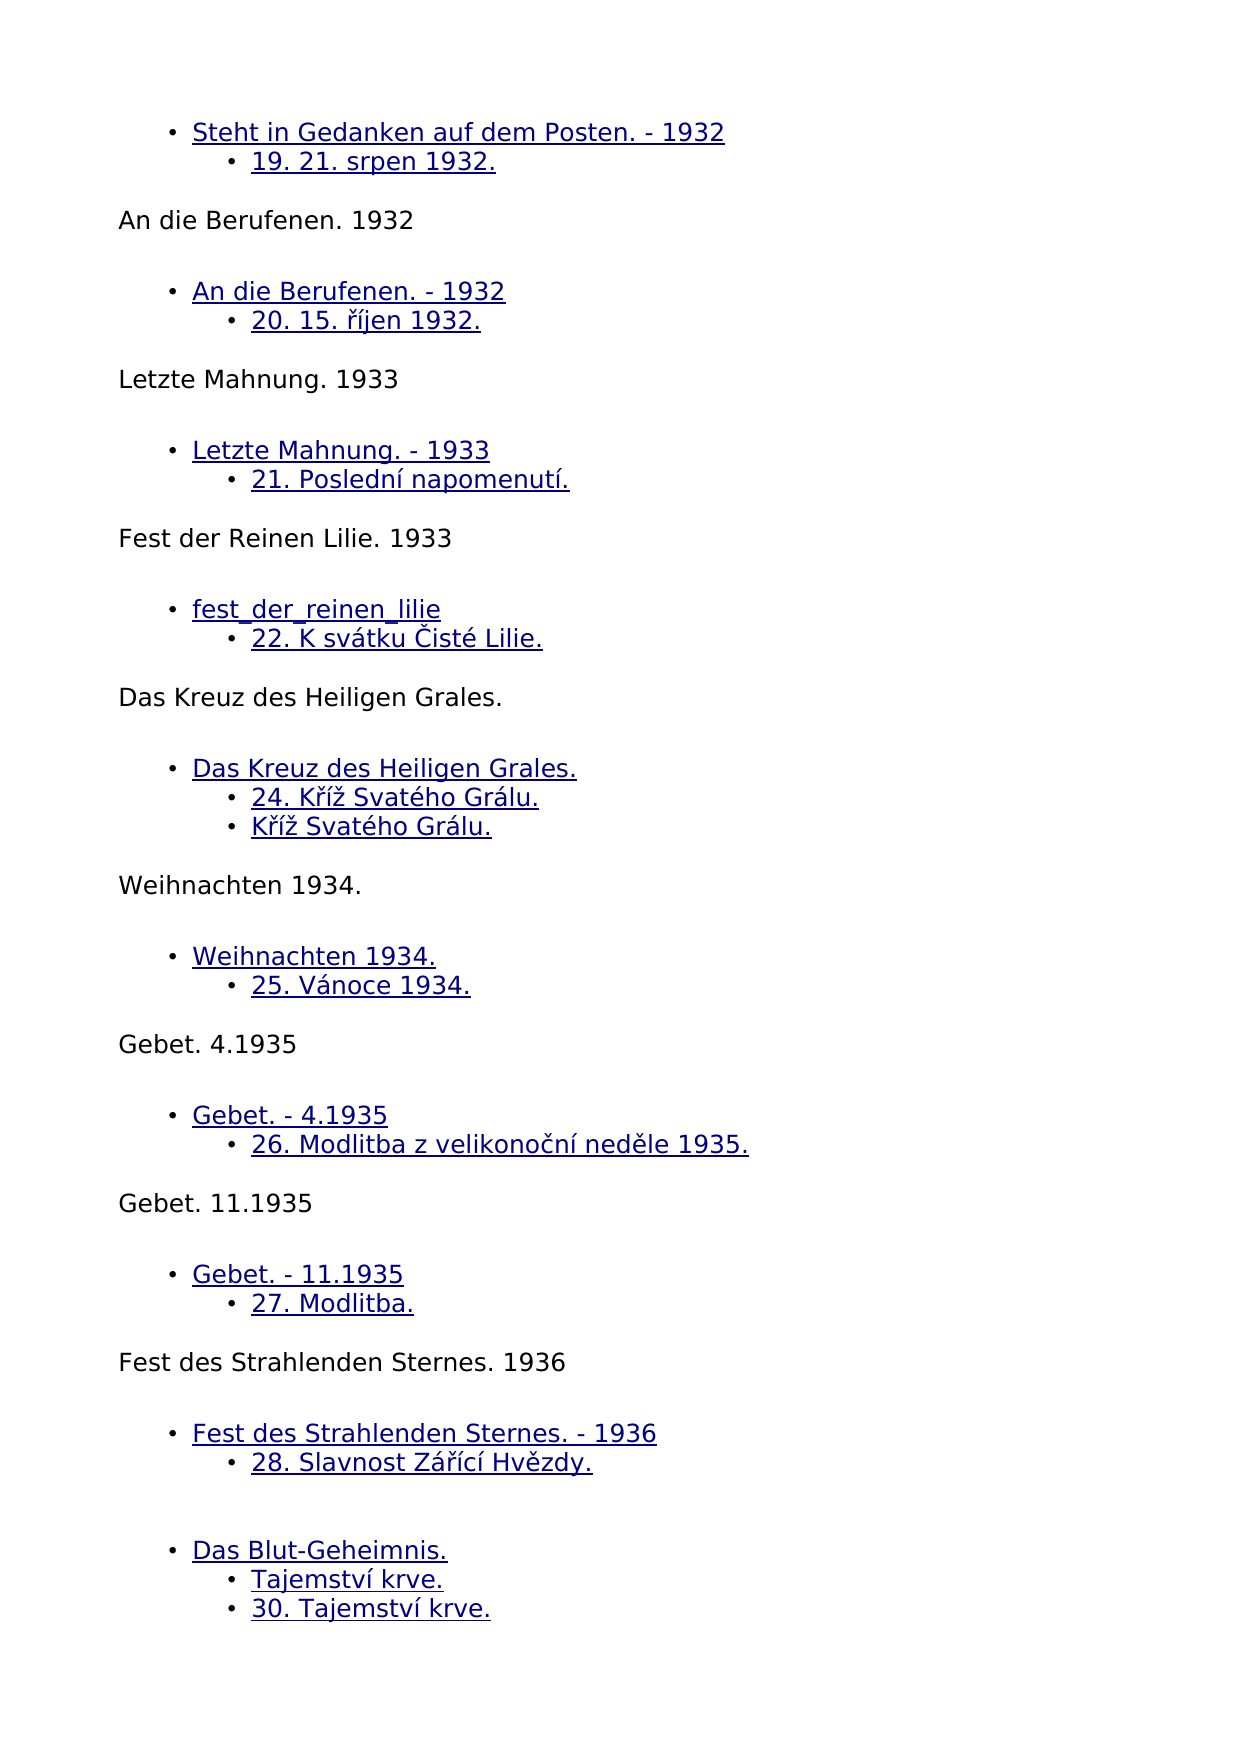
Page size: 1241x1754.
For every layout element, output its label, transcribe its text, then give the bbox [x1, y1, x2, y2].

list 21. Poslední napomenutí. [236, 465, 1122, 494]
list Das Blut-Geheimnis. [177, 1536, 1122, 1565]
text Letzte Mahnung. 1933 [118, 365, 1122, 394]
list Kříž Svatého Grálu. [236, 812, 1122, 841]
text An die Berufenen. 1932 [118, 206, 1122, 235]
list Tajemství krve. [236, 1565, 1122, 1594]
text Gebet. 11.1935 [118, 1189, 1122, 1218]
list 24. Kříž Svatého Grálu. [236, 783, 1122, 812]
list 25. Vánoce 1934. [236, 971, 1122, 1000]
text Gebet. 4.1935 [118, 1030, 1122, 1059]
list 20. 15. říjen 1932. [236, 306, 1122, 335]
list An die Berufenen. - 1932 [177, 277, 1122, 306]
list 19. 21. srpen 1932. [236, 147, 1122, 176]
list Gebet. - 11.1935 [177, 1260, 1122, 1289]
list 22. K svátku Čisté Lilie. [236, 624, 1122, 653]
text Das Kreuz des Heiligen Grales. [118, 683, 1122, 712]
list fest_der_reinen_lilie [177, 595, 1122, 624]
list 26. Modlitba z velikonoční neděle 1935. [236, 1130, 1122, 1159]
list Fest des Strahlenden Sternes. - 1936 [177, 1419, 1122, 1448]
text Fest des Strahlenden Sternes. 1936 [118, 1348, 1122, 1377]
list Gebet. - 4.1935 [177, 1101, 1122, 1130]
list Letzte Mahnung. - 1933 [177, 436, 1122, 465]
list 28. Slavnost Zářící Hvězdy. [236, 1448, 1122, 1477]
list Weihnachten 1934. [177, 942, 1122, 971]
text Weihnachten 1934. [118, 871, 1122, 900]
list 27. Modlitba. [236, 1289, 1122, 1318]
text Fest der Reinen Lilie. 1933 [118, 524, 1122, 553]
list Das Kreuz des Heiligen Grales. [177, 754, 1122, 783]
list 30. Tajemství krve. [236, 1594, 1122, 1624]
list Steht in Gedanken auf dem Posten. - 1932 [177, 118, 1122, 147]
